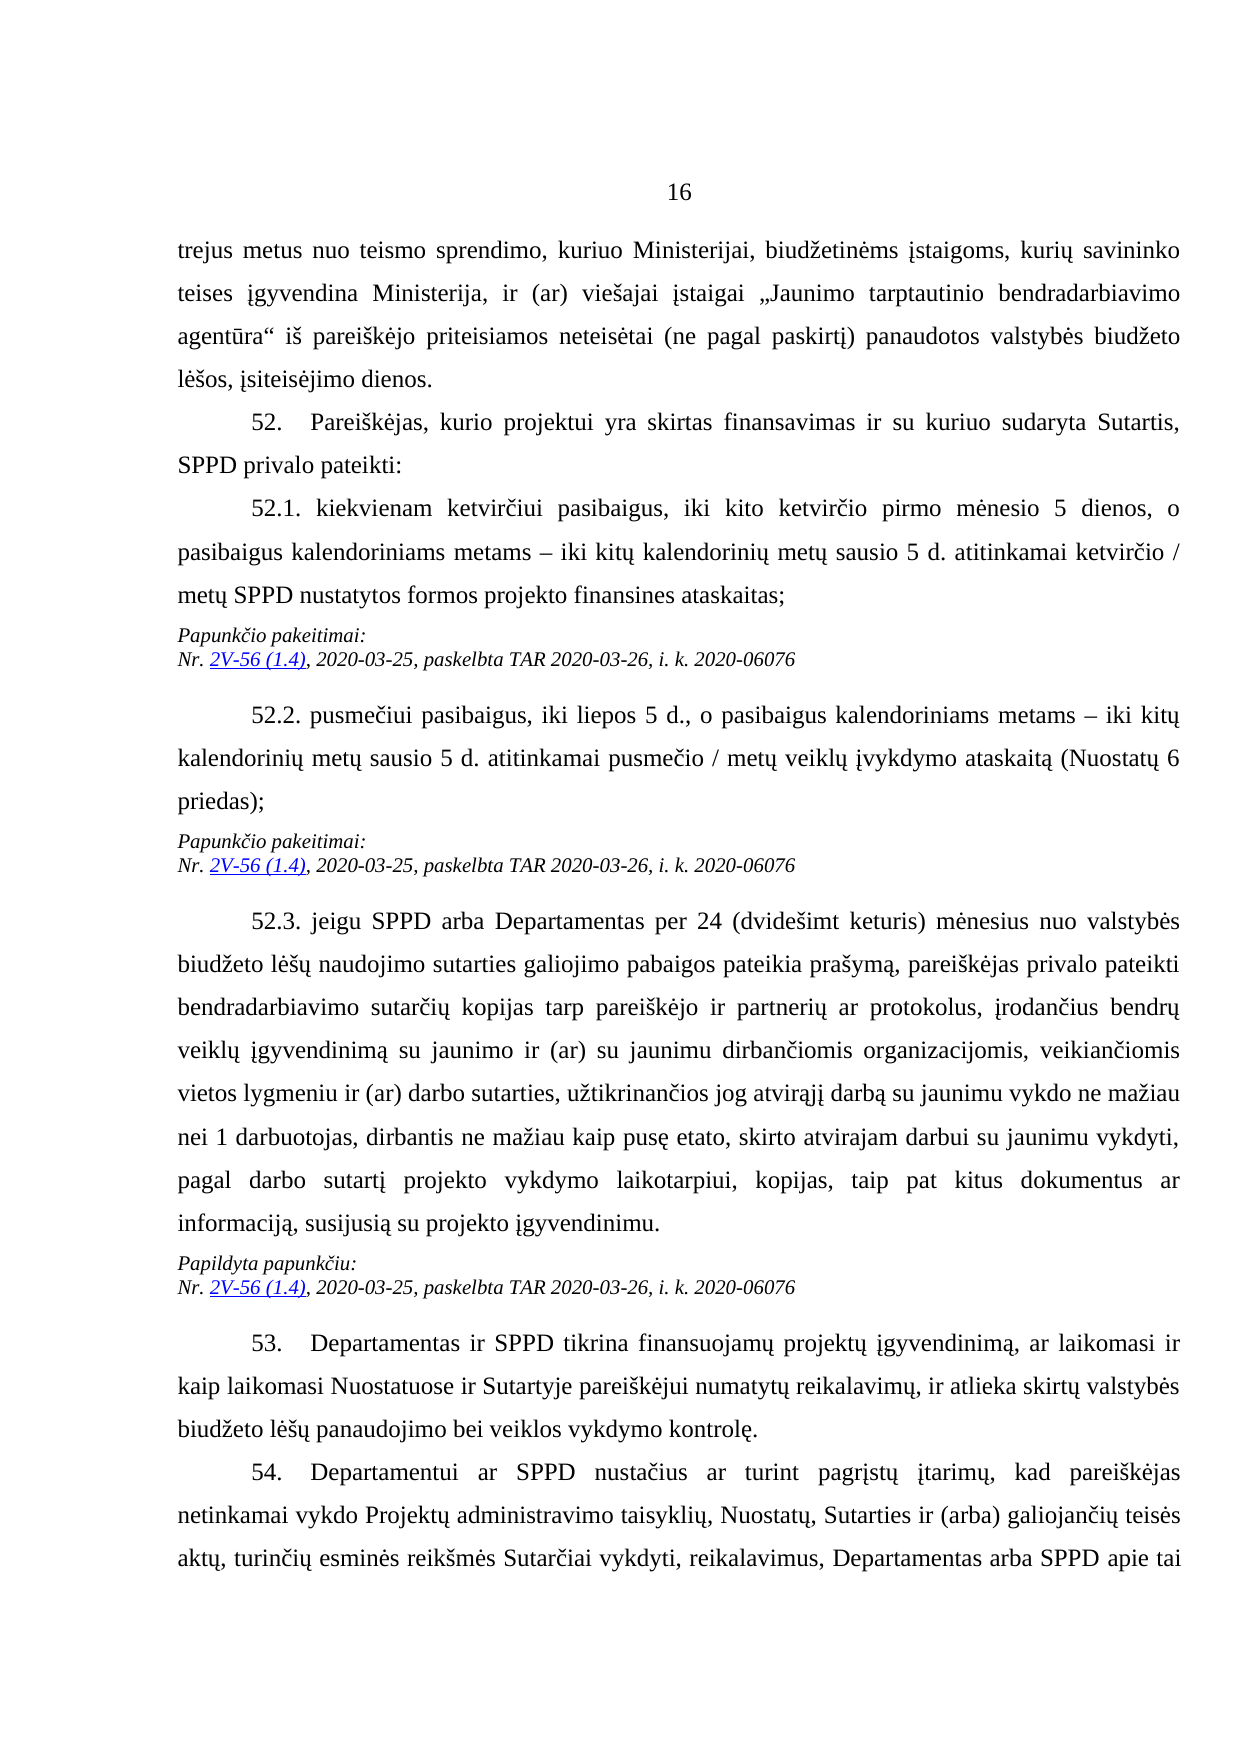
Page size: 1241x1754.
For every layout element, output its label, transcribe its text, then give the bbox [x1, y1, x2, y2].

text 53. Departamentas ir SPPD tikrina finansuojamų projektų įgyvendinimą, ar laikomasi ir kaip laikomasi Nuostatuose ir Sutartyje pareiškėjui numatytų reikalavimų, ir atlieka skirtų valstybės biudžeto lėšų panaudojimo bei veiklos vykdymo kontrolę. [177, 1328, 1181, 1443]
text Nr. 2V-56 (1.4), 2020-03-25, paskelbta TAR 2020-03-26, i. k. 2020-06076 [177, 1275, 1181, 1299]
text trejus metus nuo teismo sprendimo, kuriuo Ministerijai, biudžetinėms įstaigoms, kurių savininko teises įgyvendina Ministerija, ir (ar) viešajai įstaigai „Jaunimo tarptautinio bendradarbiavimo agentūra“ iš pareiškėjo priteisiamos neteisėtai (ne pagal paskirtį) panaudotos valstybės biudžeto lėšos, įsiteisėjimo dienos. [177, 235, 1181, 393]
text 52.1. kiekvienam ketvirčiui pasibaigus, iki kito ketvirčio pirmo mėnesio 5 dienos, o pasibaigus kalendoriniams metams – iki kitų kalendorinių metų sausio 5 d. atitinkamai ketvirčio / metų SPPD nustatytos formos projekto finansines ataskaitas; [177, 493, 1181, 608]
text Papildyta papunkčiu: [177, 1251, 1181, 1275]
text Nr. 2V-56 (1.4), 2020-03-25, paskelbta TAR 2020-03-26, i. k. 2020-06076 [177, 647, 1181, 671]
text Nr. 2V-56 (1.4), 2020-03-25, paskelbta TAR 2020-03-26, i. k. 2020-06076 [177, 853, 1181, 877]
text Papunkčio pakeitimai: [177, 623, 1181, 647]
text 52.2. pusmečiui pasibaigus, iki liepos 5 d., o pasibaigus kalendoriniams metams – iki kitų kalendorinių metų sausio 5 d. atitinkamai pusmečio / metų veiklų įvykdymo ataskaitą (Nuostatų 6 priedas); [177, 700, 1181, 815]
text 52.3. jeigu SPPD arba Departamentas per 24 (dvidešimt keturis) mėnesius nuo valstybės biudžeto lėšų naudojimo sutarties galiojimo pabaigos pateikia prašymą, pareiškėjas privalo pateikti bendradarbiavimo sutarčių kopijas tarp pareiškėjo ir partnerių ar protokolus, įrodančius bendrų veiklų įgyvendinimą su jaunimo ir (ar) su jaunimu dirbančiomis organizacijomis, veikiančiomis vietos lygmeniu ir (ar) darbo sutarties, užtikrinančios jog atvirąjį darbą su jaunimu vykdo ne mažiau nei 1 darbuotojas, dirbantis ne mažiau kaip pusę etato, skirto atvirajam darbui su jaunimu vykdyti, pagal darbo sutartį projekto vykdymo laikotarpiui, kopijas, taip pat kitus dokumentus ar informaciją, susijusią su projekto įgyvendinimu. [177, 906, 1181, 1237]
text 54. Departamentui ar SPPD nustačius ar turint pagrįstų įtarimų, kad pareiškėjas netinkamai vykdo Projektų administravimo taisyklių, Nuostatų, Sutarties ir (arba) galiojančių teisės aktų, turinčių esminės reikšmės Sutarčiai vykdyti, reikalavimus, Departamentas arba SPPD apie tai [177, 1457, 1181, 1572]
text 52. Pareiškėjas, kurio projektui yra skirtas finansavimas ir su kuriuo sudaryta Sutartis, SPPD privalo pateikti: [177, 407, 1181, 479]
text Papunkčio pakeitimai: [177, 829, 1181, 853]
